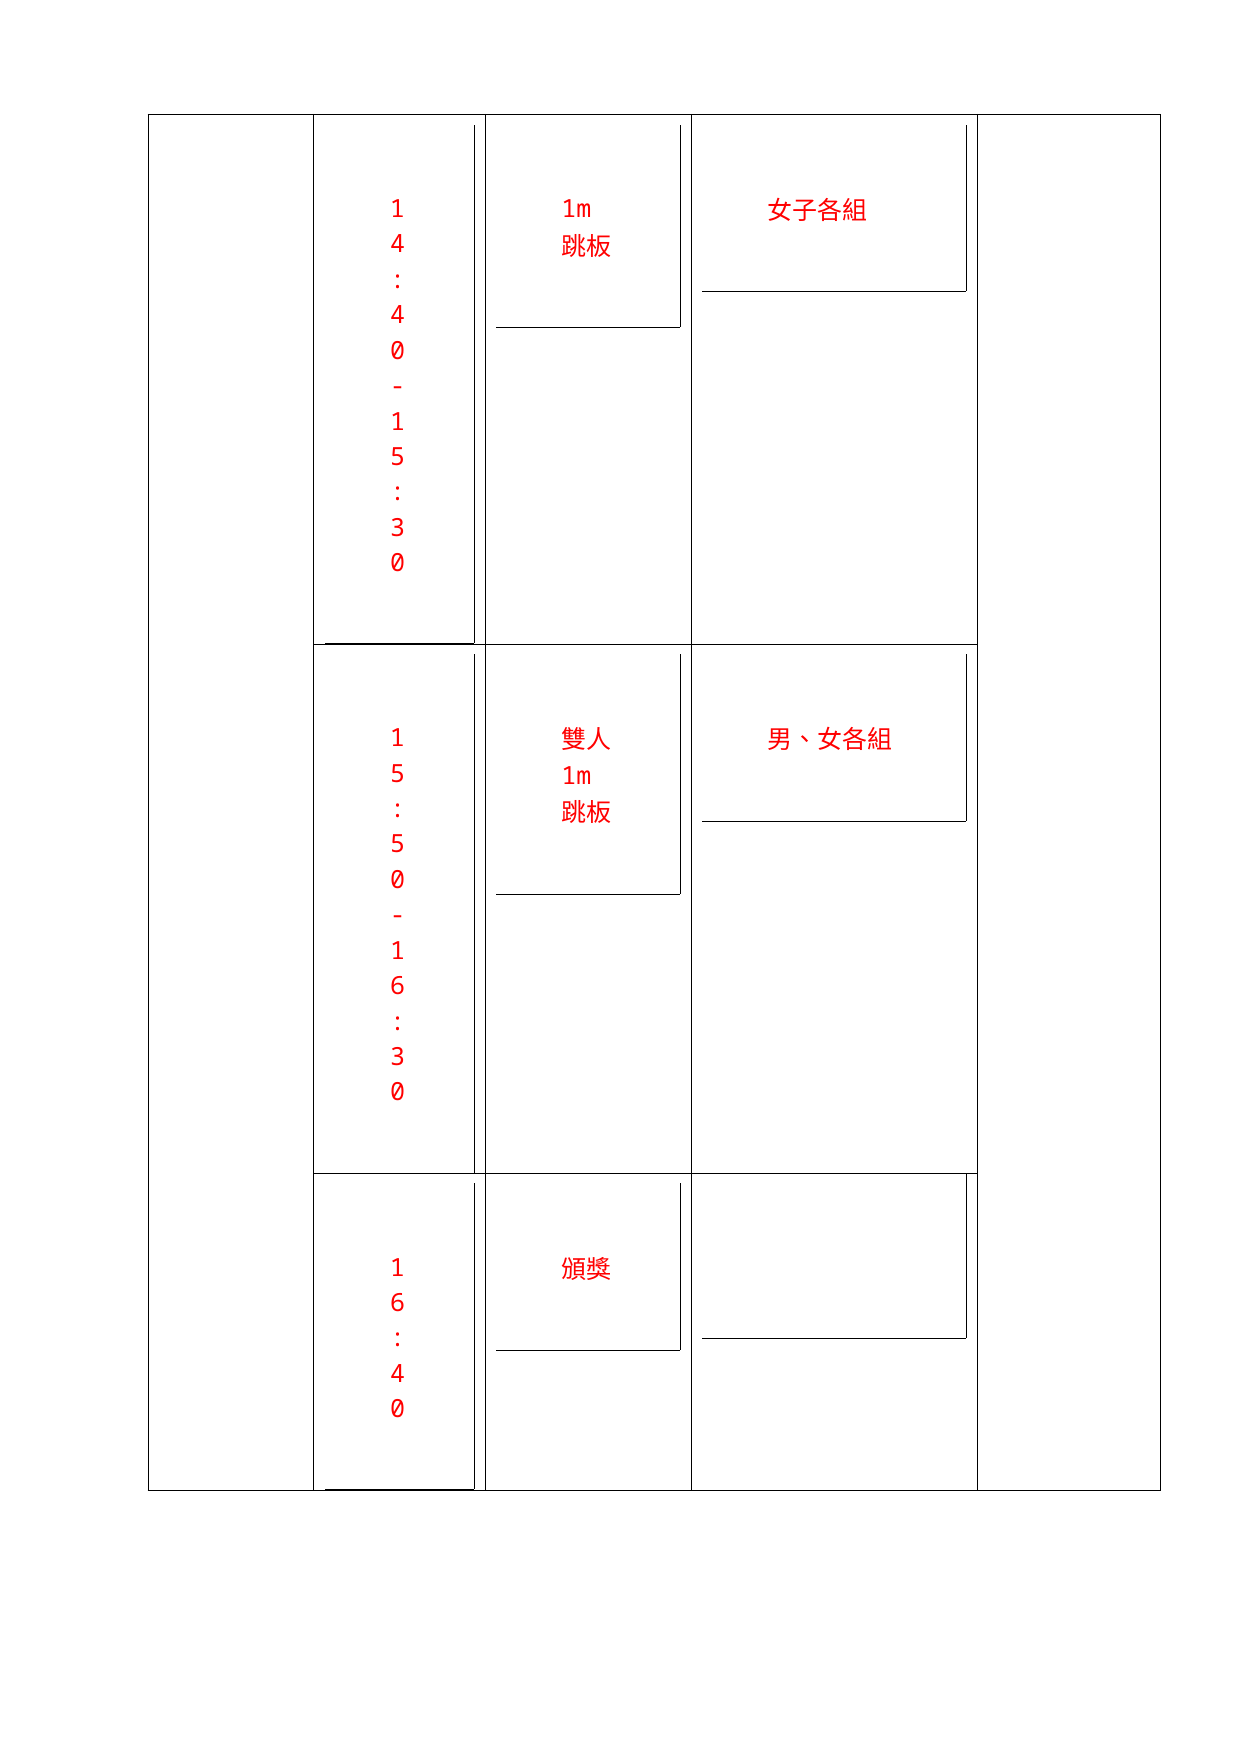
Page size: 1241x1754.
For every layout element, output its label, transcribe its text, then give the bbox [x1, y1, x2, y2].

table_cell 頒獎 [486, 1174, 691, 1489]
table_cell 男、女各組 [692, 645, 977, 1173]
table_cell [692, 1174, 977, 1489]
table_cell 14:40-15:30 [314, 115, 485, 643]
table_cell 女子各組 [692, 115, 977, 643]
table_cell [978, 115, 1160, 1489]
table_cell 16:40 [314, 1174, 485, 1489]
table_cell 15:50-16:30 [314, 645, 485, 1173]
table_cell 雙人 1m 跳板 [486, 645, 691, 1173]
table_cell [149, 115, 313, 1489]
table_cell 1m 跳板 [486, 115, 691, 643]
